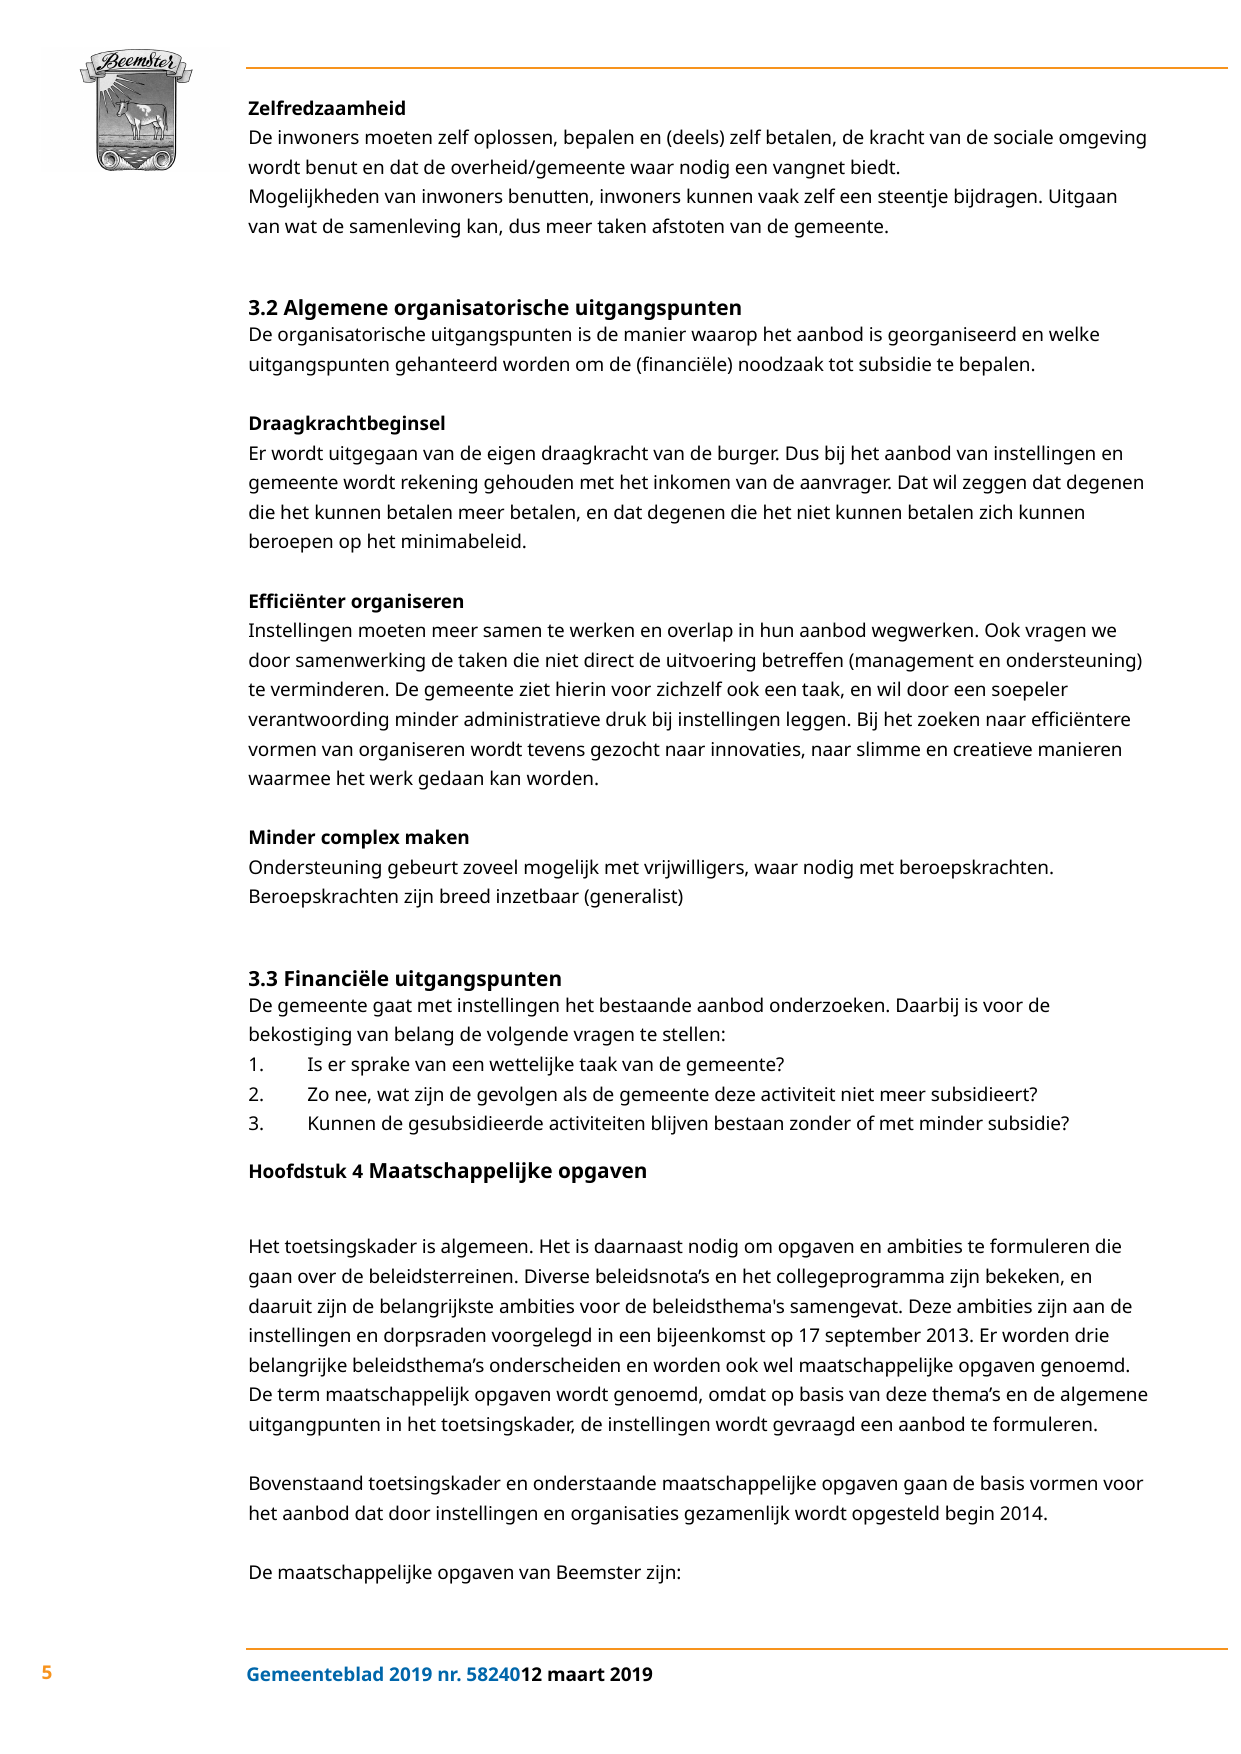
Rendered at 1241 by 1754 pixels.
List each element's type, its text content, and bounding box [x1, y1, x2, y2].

text Beroepskrachten zijn breed inzetbaar (generalist) [248, 884, 1152, 909]
text Minder complex maken [248, 824, 1152, 850]
text Het toetsingskader is algemeen. Het is daarnaast nodig om opgaven en ambities te formuleren die gaan over de beleidsterreinen. Diverse beleidsnota’s en het collegeprogramma zijn bekeken, en daaruit zijn de belangrijkste ambities voor de beleidsthema's samengevat. Deze ambities zijn aan de instellingen en dorpsraden voorgelegd in een bijeenkomst op 17 september 2013. Er worden drie belangrijke beleidsthema’s onderscheiden en worden ook wel maatschappelijke opgaven genoemd. De term maatschappelijk opgaven wordt genoemd, omdat op basis van deze thema’s en de algemene uitgangpunten in het toetsingskader, de instellingen wordt gevraagd een aanbod te formuleren. [248, 1234, 1152, 1437]
text Er wordt uitgegaan van de eigen draagkracht van de burger. Dus bij het aanbod van instellingen en gemeente wordt rekening gehouden met het inkomen van de aanvrager. Dat wil zeggen dat degenen die het kunnen betalen meer betalen, en dat degenen die het niet kunnen betalen zich kunnen beroepen op het minimabeleid. [248, 440, 1152, 554]
text 3.2 Algemene organisatorische uitgangspunten [248, 293, 1152, 322]
text Draagkrachtbeginsel [248, 410, 1152, 436]
list Is er sprake van een wettelijke taak van de gemeente? [248, 1051, 1152, 1077]
text Bovenstaand toetsingskader en onderstaande maatschappelijke opgaven gaan de basis vormen voor het aanbod dat door instellingen en organisaties gezamenlijk wordt opgesteld begin 2014. [248, 1470, 1152, 1526]
text Zelfredzaamheid [248, 95, 1152, 121]
text De maatschappelijke opgaven van Beemster zijn: [248, 1559, 1152, 1585]
text Hoofdstuk 4 Maatschappelijke opgaven [248, 1156, 1152, 1184]
text 3.3 Financiële uitgangspunten [248, 964, 1152, 992]
list Kunnen de gesubsidieerde activiteiten blijven bestaan zonder of met minder subsidie? [248, 1110, 1152, 1136]
text Mogelijkheden van inwoners benutten, inwoners kunnen vaak zelf een steentje bijdragen. Uitgaan van wat de samenleving kan, dus meer taken afstoten van de gemeente. [248, 183, 1152, 239]
text Instellingen moeten meer samen te werken en overlap in hun aanbod wegwerken. Ook vragen we door samenwerking de taken die niet direct de uitvoering betreffen (management en ondersteuning) te verminderen. De gemeente ziet hierin voor zichzelf ook een taak, en wil door een soepeler verantwoording minder administratieve druk bij instellingen leggen. Bij het zoeken naar efficiëntere vormen van organiseren wordt tevens gezocht naar innovaties, naar slimme en creatieve manieren waarmee het werk gedaan kan worden. [248, 617, 1152, 791]
list Zo nee, wat zijn de gevolgen als de gemeente deze activiteit niet meer subsidieert? [248, 1081, 1152, 1107]
text De gemeente gaat met instellingen het bestaande aanbod onderzoeken. Daarbij is voor de bekostiging van belang de volgende vragen te stellen: [248, 992, 1152, 1047]
text De organisatorische uitgangspunten is de manier waarop het aanbod is georganiseerd en welke uitgangspunten gehanteerd worden om de (financiële) noodzaak tot subsidie te bepalen. [248, 322, 1152, 377]
text Ondersteuning gebeurt zoveel mogelijk met vrijwilligers, waar nodig met beroepskrachten. [248, 854, 1152, 880]
picture [41, 47, 231, 172]
text De inwoners moeten zelf oplossen, bepalen en (deels) zelf betalen, de kracht van de sociale omgeving wordt benut en dat de overheid/gemeente waar nodig een vangnet biedt. [248, 124, 1152, 180]
text Efficiënter organiseren [248, 588, 1152, 613]
